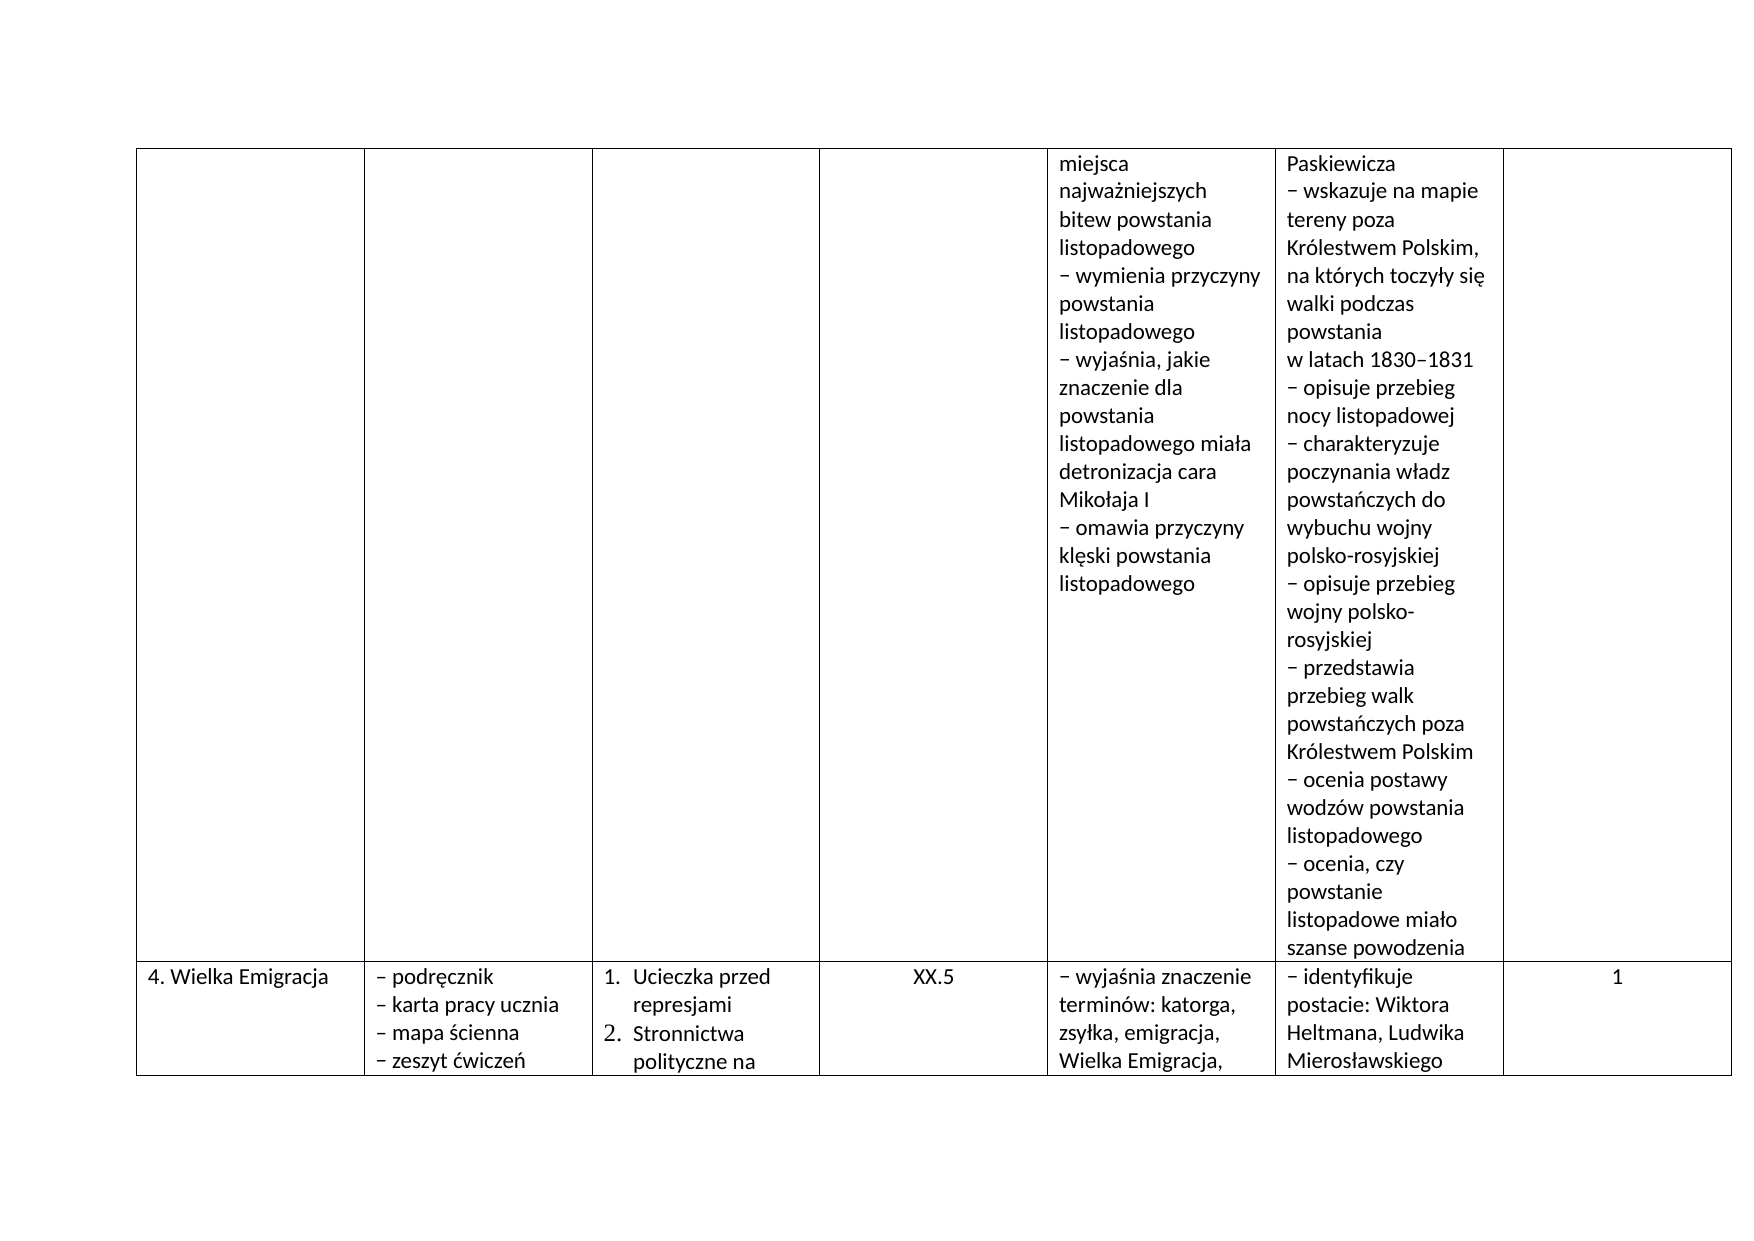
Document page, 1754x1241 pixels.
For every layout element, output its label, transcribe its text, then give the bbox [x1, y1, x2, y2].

table_cell Paskiewicza − wskazuje na mapie tereny poza Królestwem Polskim, na których toczyły się walki podczas powstania w latach 1830–1831 − opisuje przebieg nocy listopadowej − charakteryzuje poczynania władz powstańczych do wybuchu wojny polsko-rosyjskiej − opisuje przebieg wojny polsko-rosyjskiej − przedstawia przebieg walk powstańczych poza Królestwem Polskim − ocenia postawy wodzów powstania listopadowego − ocenia, czy powstanie listopadowe miało szanse powodzenia [1276, 149, 1503, 961]
table_cell 4. Wielka Emigracja [137, 962, 364, 1075]
table_cell [820, 149, 1047, 961]
table_cell 1 [1504, 962, 1731, 1075]
table_cell XX.5 [820, 962, 1047, 1075]
table_cell [593, 149, 819, 961]
table_cell [137, 149, 364, 961]
table_cell − identyfikuje postacie: Wiktora Heltmana, Ludwika Mierosławskiego [1276, 962, 1503, 1075]
table_cell miejsca najważniejszych bitew powstania listopadowego − wymienia przyczyny powstania listopadowego − wyjaśnia, jakie znaczenie dla powstania listopadowego miała detronizacja cara Mikołaja I − omawia przyczyny klęski powstania listopadowego [1048, 149, 1275, 961]
table_cell − wyjaśnia znaczenie terminów: katorga, zsyłka, emigracja, Wielka Emigracja, [1048, 962, 1275, 1075]
table_cell Ucieczka przed represjami Stronnictwa polityczne na [593, 962, 819, 1075]
table_cell [365, 149, 592, 961]
table_cell – podręcznik – karta pracy ucznia – mapa ścienna − zeszyt ćwiczeń [365, 962, 592, 1075]
table_cell [1504, 149, 1731, 961]
